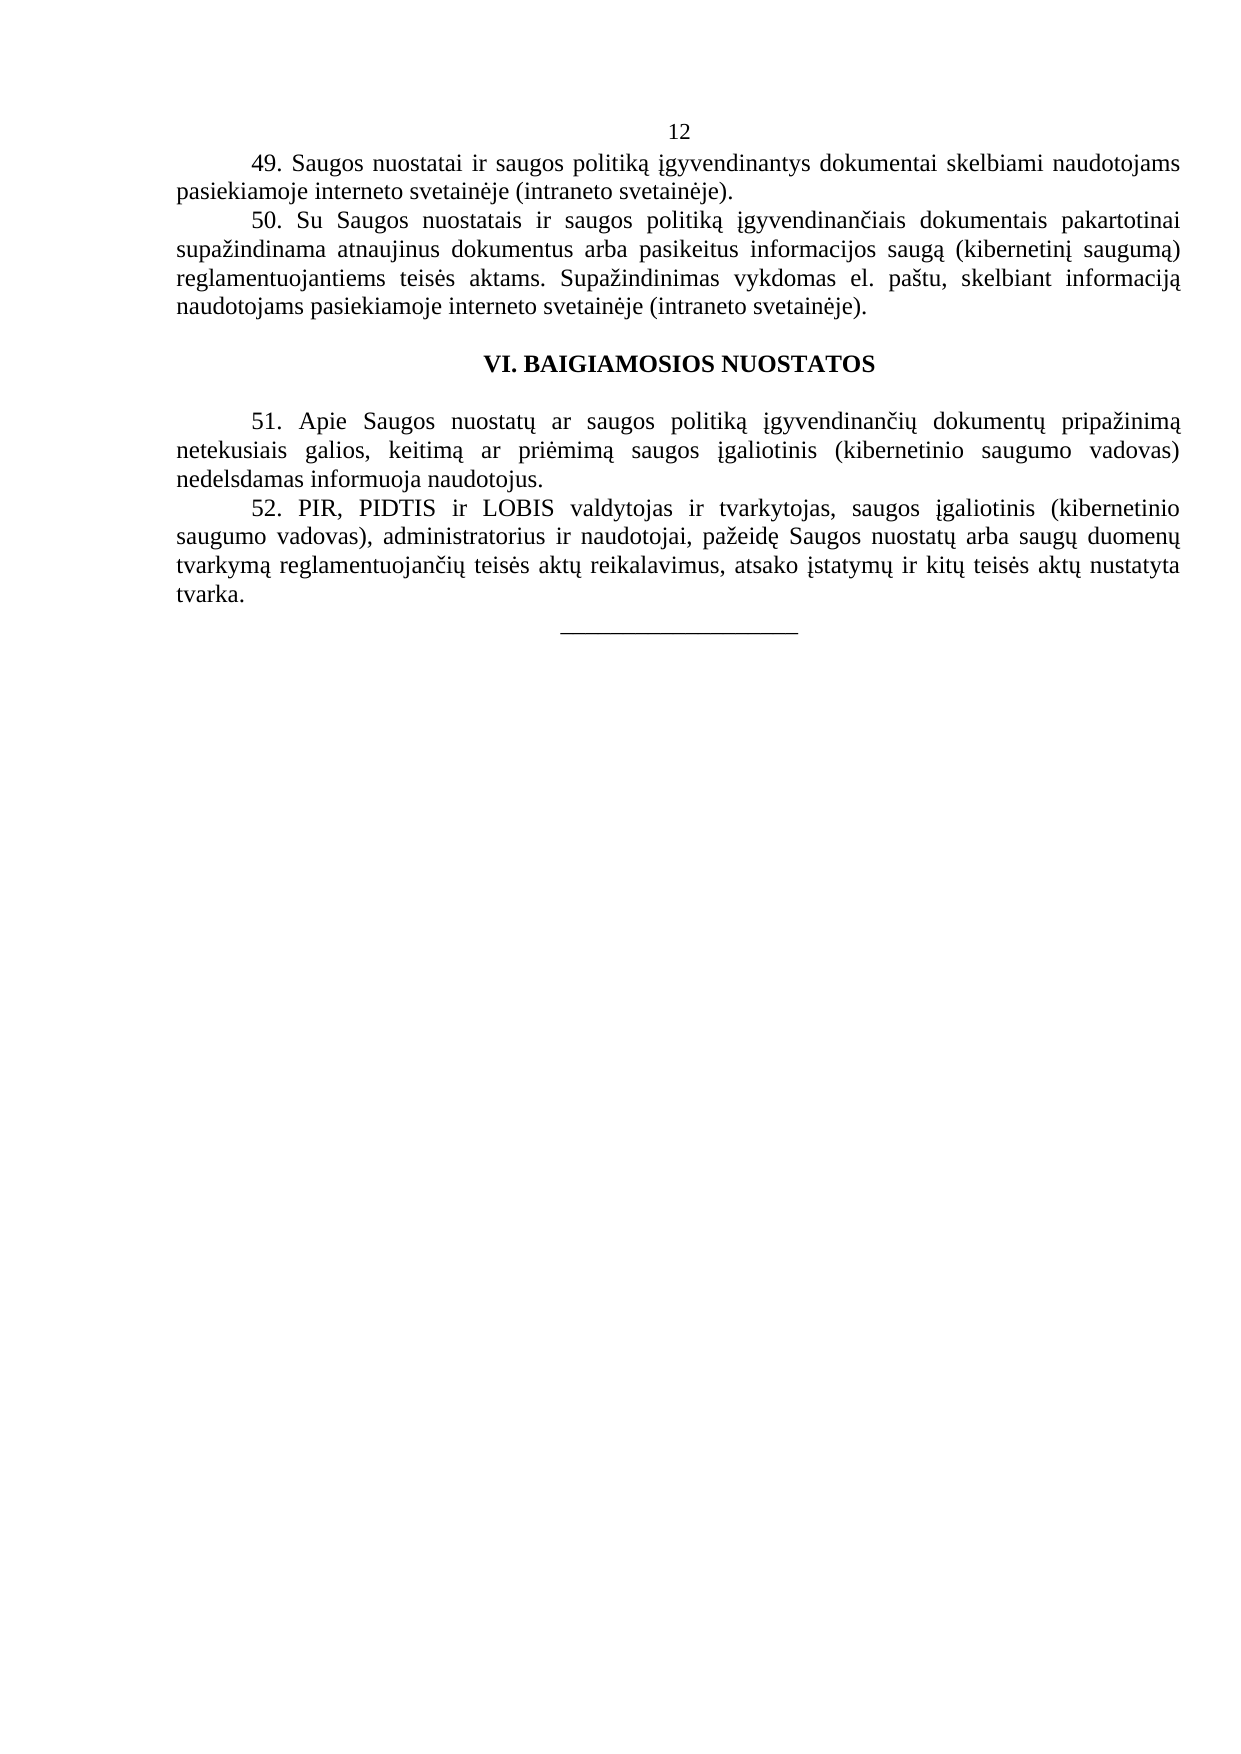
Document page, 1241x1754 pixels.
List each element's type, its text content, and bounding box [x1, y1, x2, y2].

text ___________________ [177, 608, 1181, 636]
text 50. Su Saugos nuostatais ir saugos politiką įgyvendinančiais dokumentais pakartotinai supažindinama atnaujinus dokumentus arba pasikeitus informacijos saugą (kibernetinį saugumą) reglamentuojantiems teisės aktams. Supažindinimas vykdomas el. paštu, skelbiant informaciją naudotojams pasiekiamoje interneto svetainėje (intraneto svetainėje). [176, 205, 1181, 320]
text 52. PIR, PIDTIS ir LOBIS valdytojas ir tvarkytojas, saugos įgaliotinis (kibernetinio saugumo vadovas), administratorius ir naudotojai, pažeidę Saugos nuostatų arba saugų duomenų tvarkymą reglamentuojančių teisės aktų reikalavimus, atsako įstatymų ir kitų teisės aktų nustatyta tvarka. [176, 493, 1181, 608]
text VI. Baigiamosios nuostatos [177, 349, 1181, 378]
text 49. Saugos nuostatai ir saugos politiką įgyvendinantys dokumentai skelbiami naudotojams pasiekiamoje interneto svetainėje (intraneto svetainėje). [176, 148, 1181, 205]
text 51. Apie Saugos nuostatų ar saugos politiką įgyvendinančių dokumentų pripažinimą netekusiais galios, keitimą ar priėmimą saugos įgaliotinis (kibernetinio saugumo vadovas) nedelsdamas informuoja naudotojus. [176, 406, 1181, 493]
